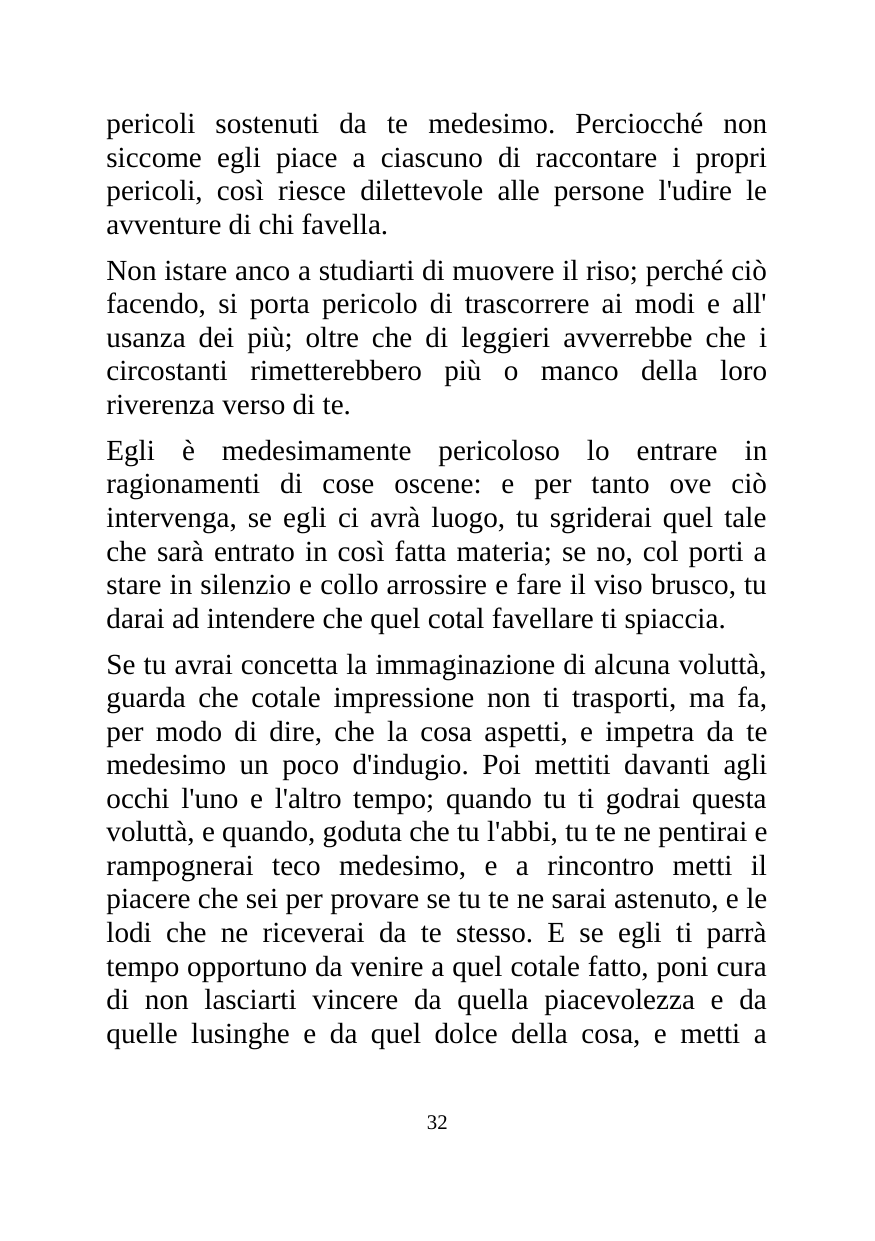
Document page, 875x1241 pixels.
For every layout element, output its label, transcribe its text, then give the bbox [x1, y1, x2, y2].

text Egli è medesimamente pericoloso lo entrare in ragionamenti di cose oscene: e per tanto ove ciò intervenga, se egli ci avrà luogo, tu sgriderai quel tale che sarà entrato in così fatta materia; se no, col porti a stare in silenzio e collo arrossire e fare il viso brusco, tu darai ad intendere che quel cotal favellare ti spiaccia. [106, 433, 768, 634]
text Se tu avrai concetta la immaginazione di alcuna voluttà, guarda che cotale impressione non ti trasporti, ma fa, per modo di dire, che la cosa aspetti, e impetra da te medesimo un poco d'indugio. Poi mettiti davanti agli occhi l'uno e l'altro tempo; quando tu ti godrai questa voluttà, e quando, goduta che tu l'abbi, tu te ne pentirai e rampognerai teco medesimo, e a rincontro metti il piacere che sei per provare se tu te ne sarai astenuto, e le lodi che ne riceverai da te stesso. E se egli ti parrà tempo opportuno da venire a quel cotale fatto, poni cura di non lasciarti vincere da quella piacevolezza e da quelle lusinghe e da quel dolce della cosa, e metti a [106, 647, 768, 1049]
text pericoli sostenuti da te medesimo. Perciocché non siccome egli piace a ciascuno di raccontare i propri pericoli, così riesce dilettevole alle persone l'udire le avventure di chi favella. [106, 106, 768, 240]
text Non istare anco a studiarti di muovere il riso; perché ciò facendo, si porta pericolo di trascorrere ai modi e all' usanza dei più; oltre che di leggieri avverrebbe che i circostanti rimetterebbero più o manco della loro riverenza verso di te. [106, 253, 768, 421]
